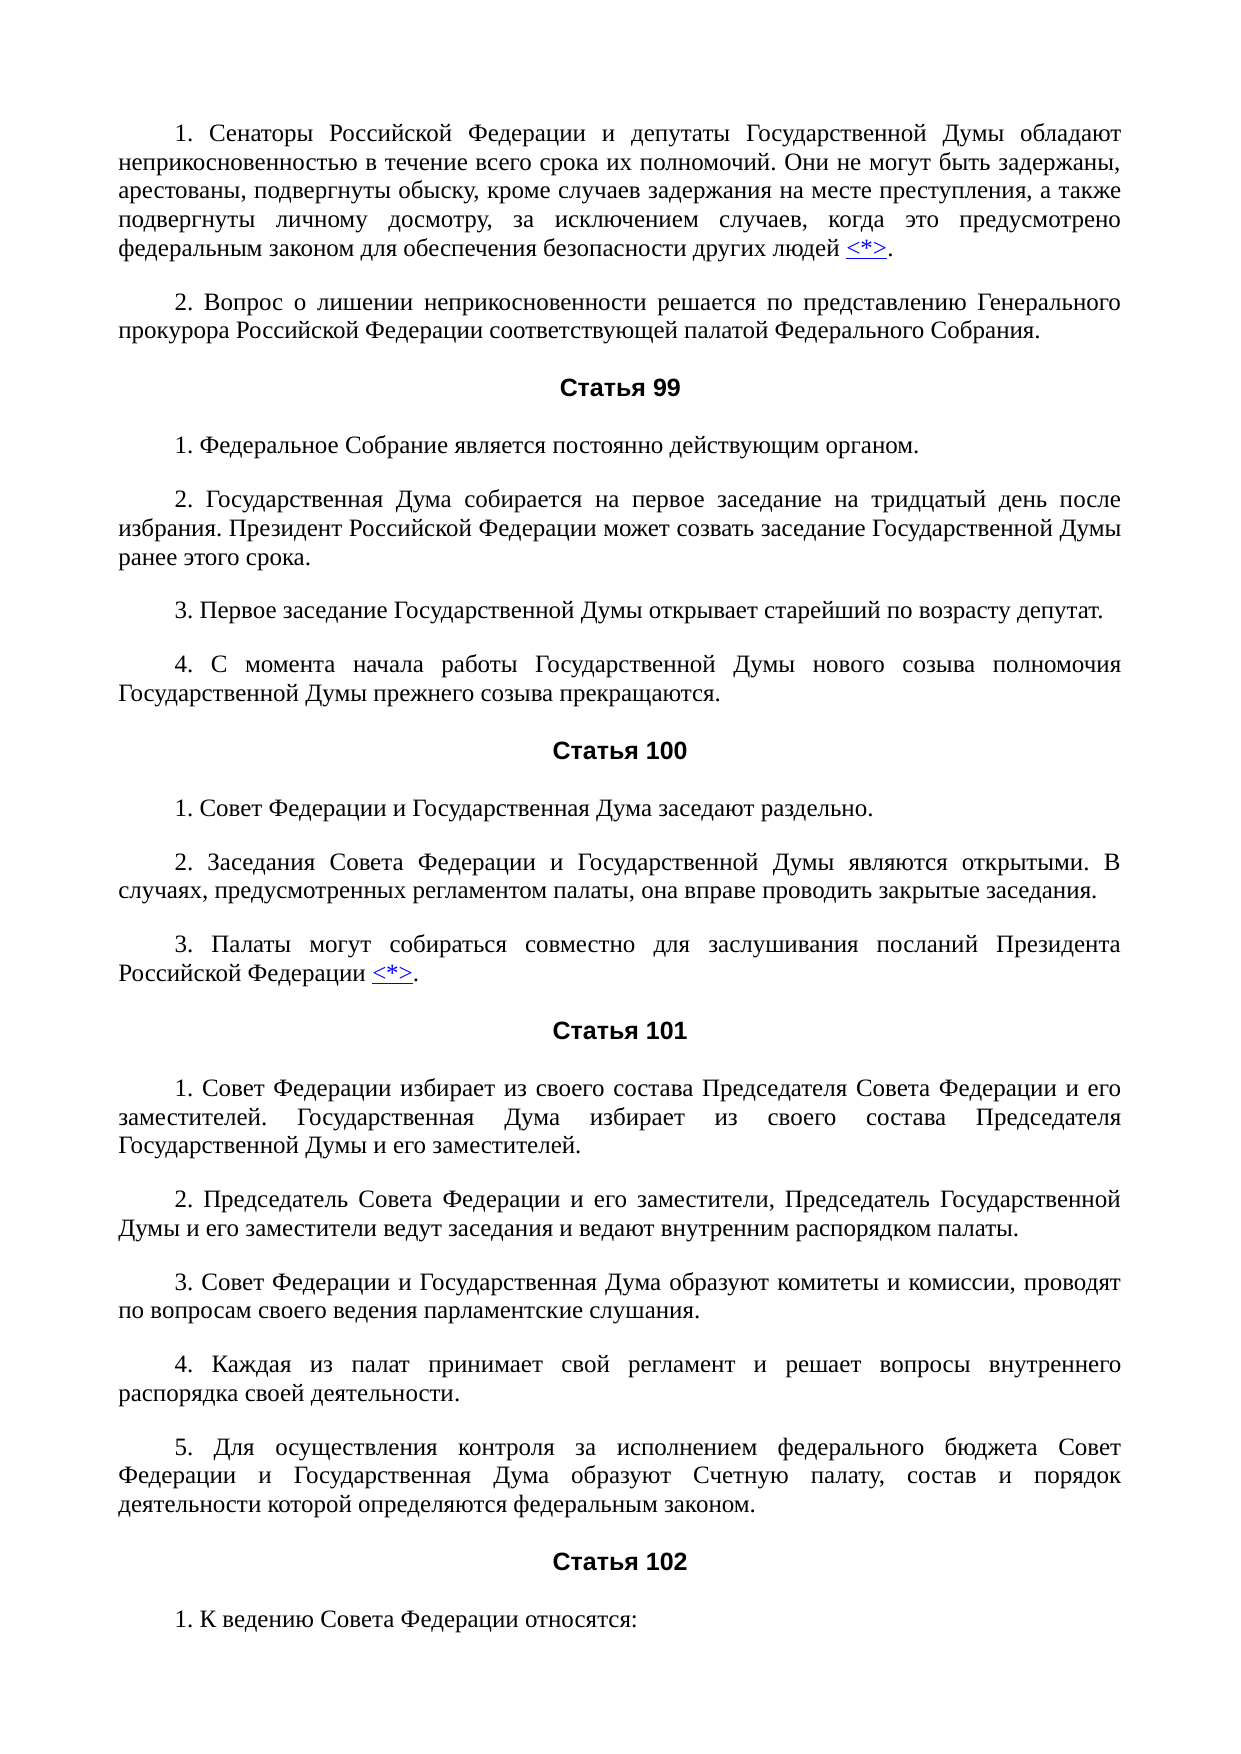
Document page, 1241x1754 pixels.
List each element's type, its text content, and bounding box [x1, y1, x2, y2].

text 3. Совет Федерации и Государственная Дума образуют комитеты и комиссии, проводят по вопросам своего ведения парламентские слушания. [118, 1267, 1122, 1324]
text 2. Председатель Совета Федерации и его заместители, Председатель Государственной Думы и его заместители ведут заседания и ведают внутренним распорядком палаты. [118, 1184, 1122, 1242]
title Статья 100 [118, 736, 1122, 764]
text 1. Федеральное Собрание является постоянно действующим органом. [118, 431, 1122, 459]
text 4. С момента начала работы Государственной Думы нового созыва полномочия Государственной Думы прежнего созыва прекращаются. [118, 649, 1122, 707]
title Статья 101 [118, 1016, 1122, 1044]
text 1. Совет Федерации и Государственная Дума заседают раздельно. [118, 793, 1122, 822]
text 5. Для осуществления контроля за исполнением федерального бюджета Совет Федерации и Государственная Дума образуют Счетную палату, состав и порядок деятельности которой определяются федеральным законом. [118, 1432, 1122, 1518]
text 3. Первое заседание Государственной Думы открывает старейший по возрасту депутат. [118, 596, 1122, 624]
text 1. Сенаторы Российской Федерации и депутаты Государственной Думы обладают неприкосновенностью в течение всего срока их полномочий. Они не могут быть задержаны, арестованы, подвергнуты обыску, кроме случаев задержания на месте преступления, а также подвергнуты личному досмотру, за исключением случаев, когда это предусмотрено федеральным законом для обеспечения безопасности других людей <*>. [118, 118, 1122, 262]
text 2. Вопрос о лишении неприкосновенности решается по представлению Генерального прокурора Российской Федерации соответствующей палатой Федерального Собрания. [118, 287, 1122, 344]
text 2. Заседания Совета Федерации и Государственной Думы являются открытыми. В случаях, предусмотренных регламентом палаты, она вправе проводить закрытые заседания. [118, 847, 1122, 904]
text 1. Совет Федерации избирает из своего состава Председателя Совета Федерации и его заместителей. Государственная Дума избирает из своего состава Председателя Государственной Думы и его заместителей. [118, 1073, 1122, 1159]
text 2. Государственная Дума собирается на первое заседание на тридцатый день после избрания. Президент Российской Федерации может созвать заседание Государственной Думы ранее этого срока. [118, 484, 1122, 571]
title Статья 99 [118, 373, 1122, 402]
title Статья 102 [118, 1547, 1122, 1576]
text 3. Палаты могут собираться совместно для заслушивания посланий Президента Российской Федерации <*>. [118, 929, 1122, 987]
text 4. Каждая из палат принимает свой регламент и решает вопросы внутреннего распорядка своей деятельности. [118, 1349, 1122, 1407]
text 1. К ведению Совета Федерации относятся: [118, 1604, 1122, 1633]
